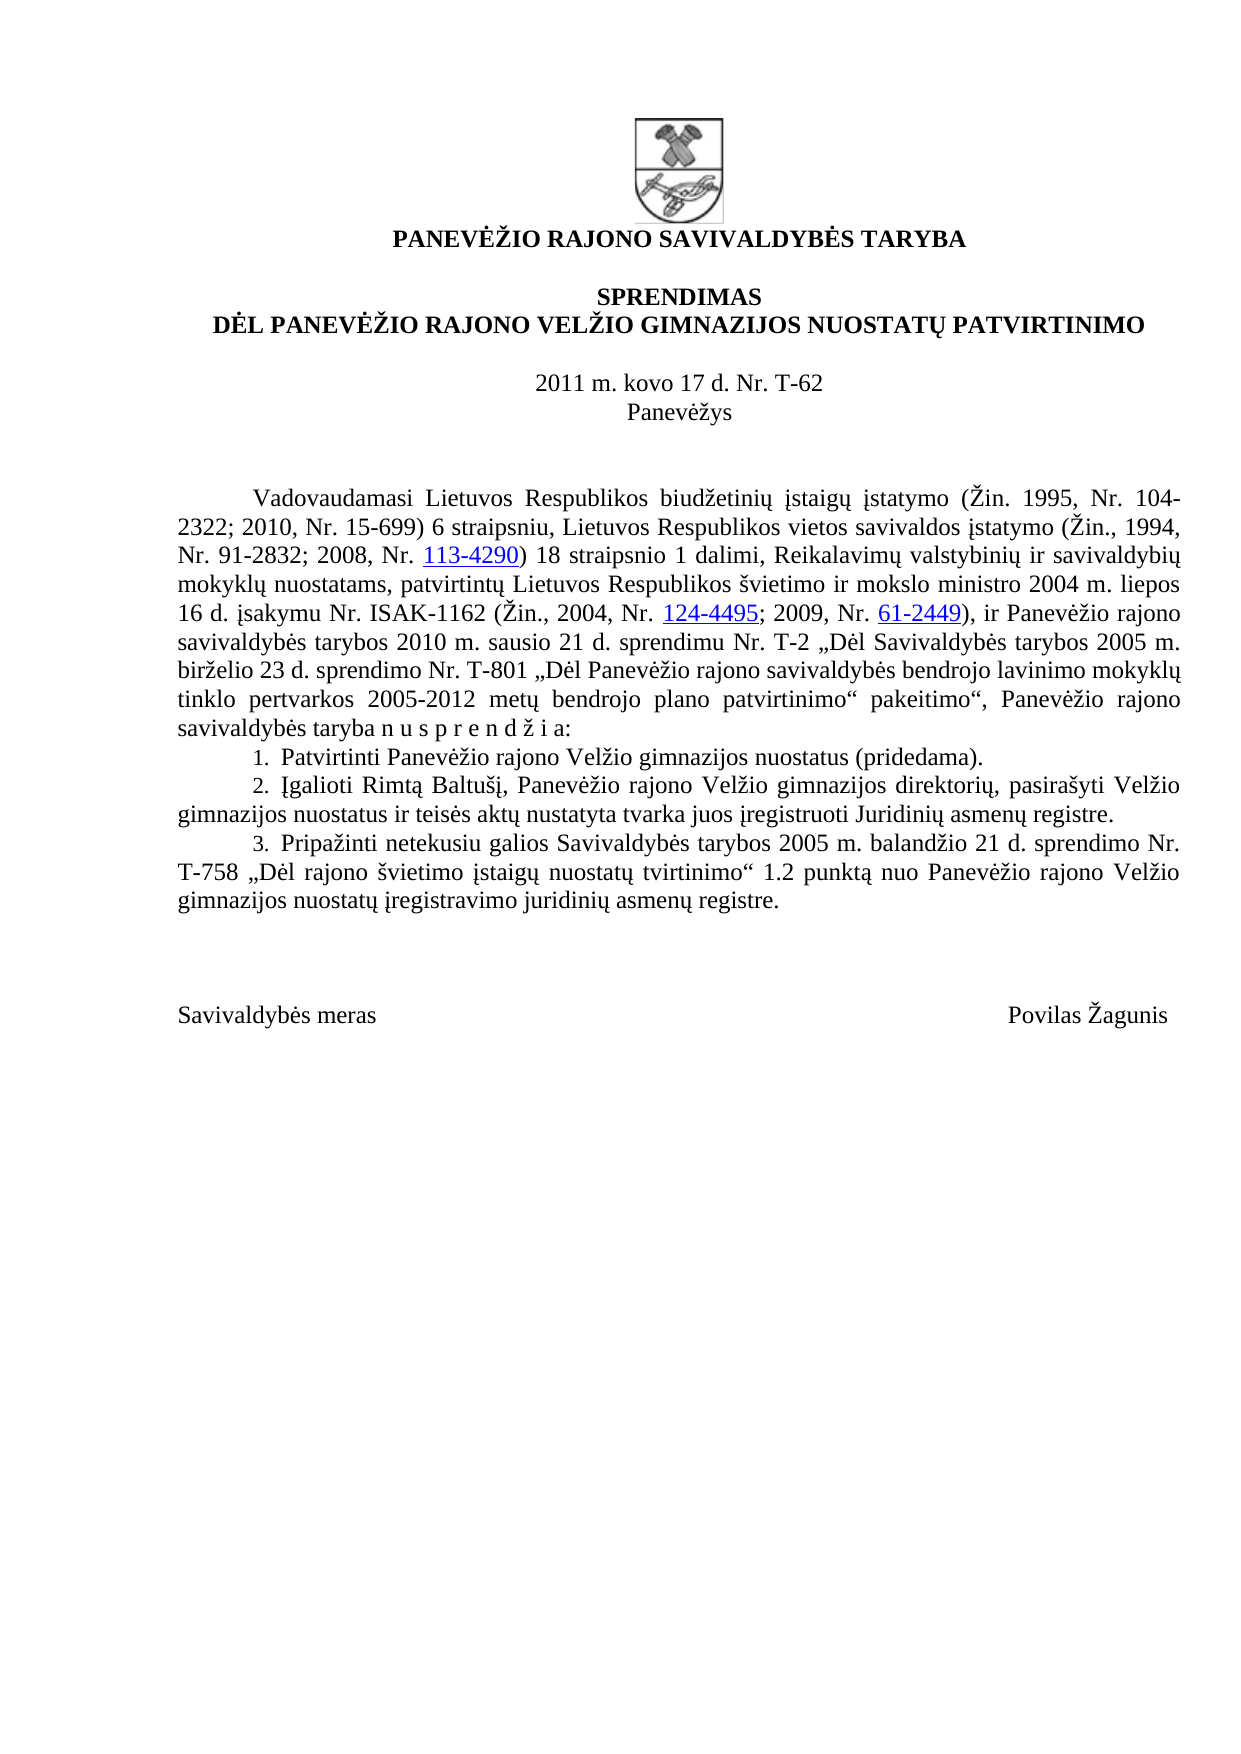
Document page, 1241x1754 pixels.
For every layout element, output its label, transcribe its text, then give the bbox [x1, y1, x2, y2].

text 2. Įgalioti Rimtą Baltušį, Panevėžio rajono Velžio gimnazijos direktorių, pasirašyti Velžio gimnazijos nuostatus ir teisės aktų nustatyta tvarka juos įregistruoti Juridinių asmenų registre. [177, 771, 1181, 828]
text 1. Patvirtinti Panevėžio rajono Velžio gimnazijos nuostatus (pridedama). [177, 742, 1181, 771]
text Savivaldybės meras Povilas Žagunis [177, 1001, 1181, 1029]
text 3. Pripažinti netekusiu galios Savivaldybės tarybos 2005 m. balandžio 21 d. sprendimo Nr. T-758 „Dėl rajono švietimo įstaigų nuostatų tvirtinimo“ 1.2 punktą nuo Panevėžio rajono Velžio gimnazijos nuostatų įregistravimo juridinių asmenų registre. [177, 828, 1181, 914]
text DĖL PANEVĖŽIO RAJONO VELŽIO GIMNAZIJOS NUOSTATŲ PATVIRTINIMO [177, 311, 1181, 339]
text Panevėžys [177, 397, 1181, 426]
text 2011 m. kovo 17 d. Nr. T-62 [177, 368, 1181, 397]
text PANEVĖŽIO RAJONO SAVIVALDYBĖS TARYBA [177, 224, 1181, 253]
text Vadovaudamasi Lietuvos Respublikos biudžetinių įstaigų įstatymo (Žin. 1995, Nr. 104-2322; 2010, Nr. 15-699) 6 straipsniu, Lietuvos Respublikos vietos savivaldos įstatymo (Žin., 1994, Nr. 91-2832; 2008, Nr. 113-4290) 18 straipsnio 1 dalimi, Reikalavimų valstybinių ir savivaldybių mokyklų nuostatams, patvirtintų Lietuvos Respublikos švietimo ir mokslo ministro 2004 m. liepos 16 d. įsakymu Nr. ISAK-1162 (Žin., 2004, Nr. 124-4495; 2009, Nr. 61-2449), ir Panevėžio rajono savivaldybės tarybos 2010 m. sausio 21 d. sprendimu Nr. T-2 „Dėl Savivaldybės tarybos 2005 m. birželio 23 d. sprendimo Nr. T-801 „Dėl Panevėžio rajono savivaldybės bendrojo lavinimo mokyklų tinklo pertvarkos 2005-2012 metų bendrojo plano patvirtinimo“ pakeitimo“, Panevėžio rajono savivaldybės taryba n u s p r e n d ž i a: [177, 483, 1181, 742]
text SPRENDIMAS [177, 282, 1181, 311]
